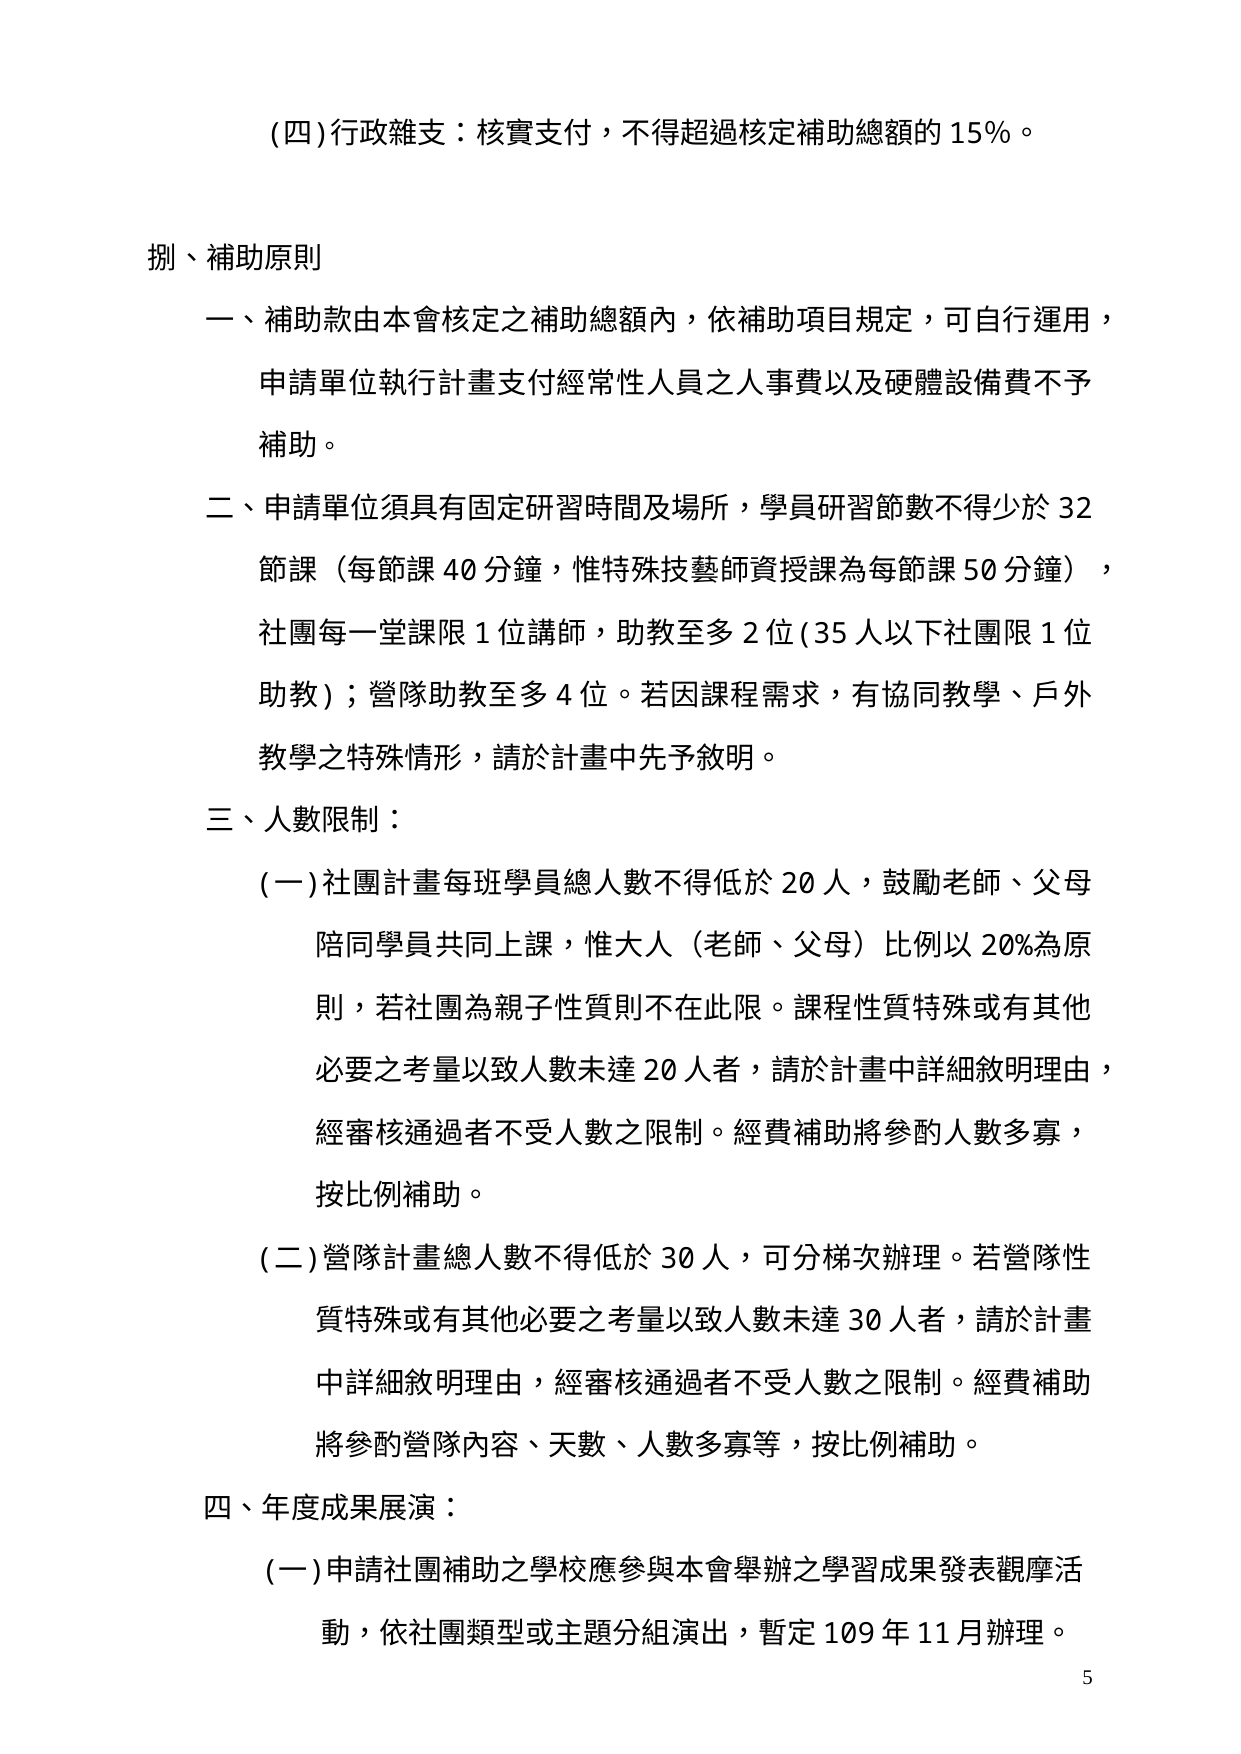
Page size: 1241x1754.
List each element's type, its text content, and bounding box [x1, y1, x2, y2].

text (二)營隊計畫總人數不得低於30人，可分梯次辦理。若營隊性質特殊或有其他必要之考量以致人數未達30人者，請於計畫中詳細敘明理由，經審核通過者不受人數之限制。經費補助將參酌營隊內容、天數、人數多寡等，按比例補助。 [255, 1214, 1092, 1464]
text 四、年度成果展演： [203, 1464, 1092, 1526]
text 一、補助款由本會核定之補助總額內，依補助項目規定，可自行運用，申請單位執行計畫支付經常性人員之人事費以及硬體設備費不予補助。 [205, 276, 1092, 464]
text 捌、補助原則 [148, 214, 1092, 276]
text (一)社團計畫每班學員總人數不得低於20人，鼓勵老師、父母陪同學員共同上課，惟大人（老師、父母）比例以20%為原則，若社團為親子性質則不在此限。課程性質特殊或有其他必要之考量以致人數未達20人者，請於計畫中詳細敘明理由，經審核通過者不受人數之限制。經費補助將參酌人數多寡，按比例補助。 [255, 839, 1092, 1214]
text (四)行政雜支：核實支付，不得超過核定補助總額的15％。 [148, 89, 1092, 151]
text 二、申請單位須具有固定研習時間及場所，學員研習節數不得少於32節課（每節課40分鐘，惟特殊技藝師資授課為每節課50分鐘），社團每一堂課限1位講師，助教至多2位(35人以下社團限1位助教)；營隊助教至多4位。若因課程需求，有協同教學、戶外教學之特殊情形，請於計畫中先予敘明。 [205, 464, 1092, 776]
text (一)申請社團補助之學校應參與本會舉辦之學習成果發表觀摩活動，依社團類型或主題分組演出，暫定109年11月辦理。 [261, 1526, 1092, 1651]
text 三、人數限制： [205, 776, 1092, 839]
